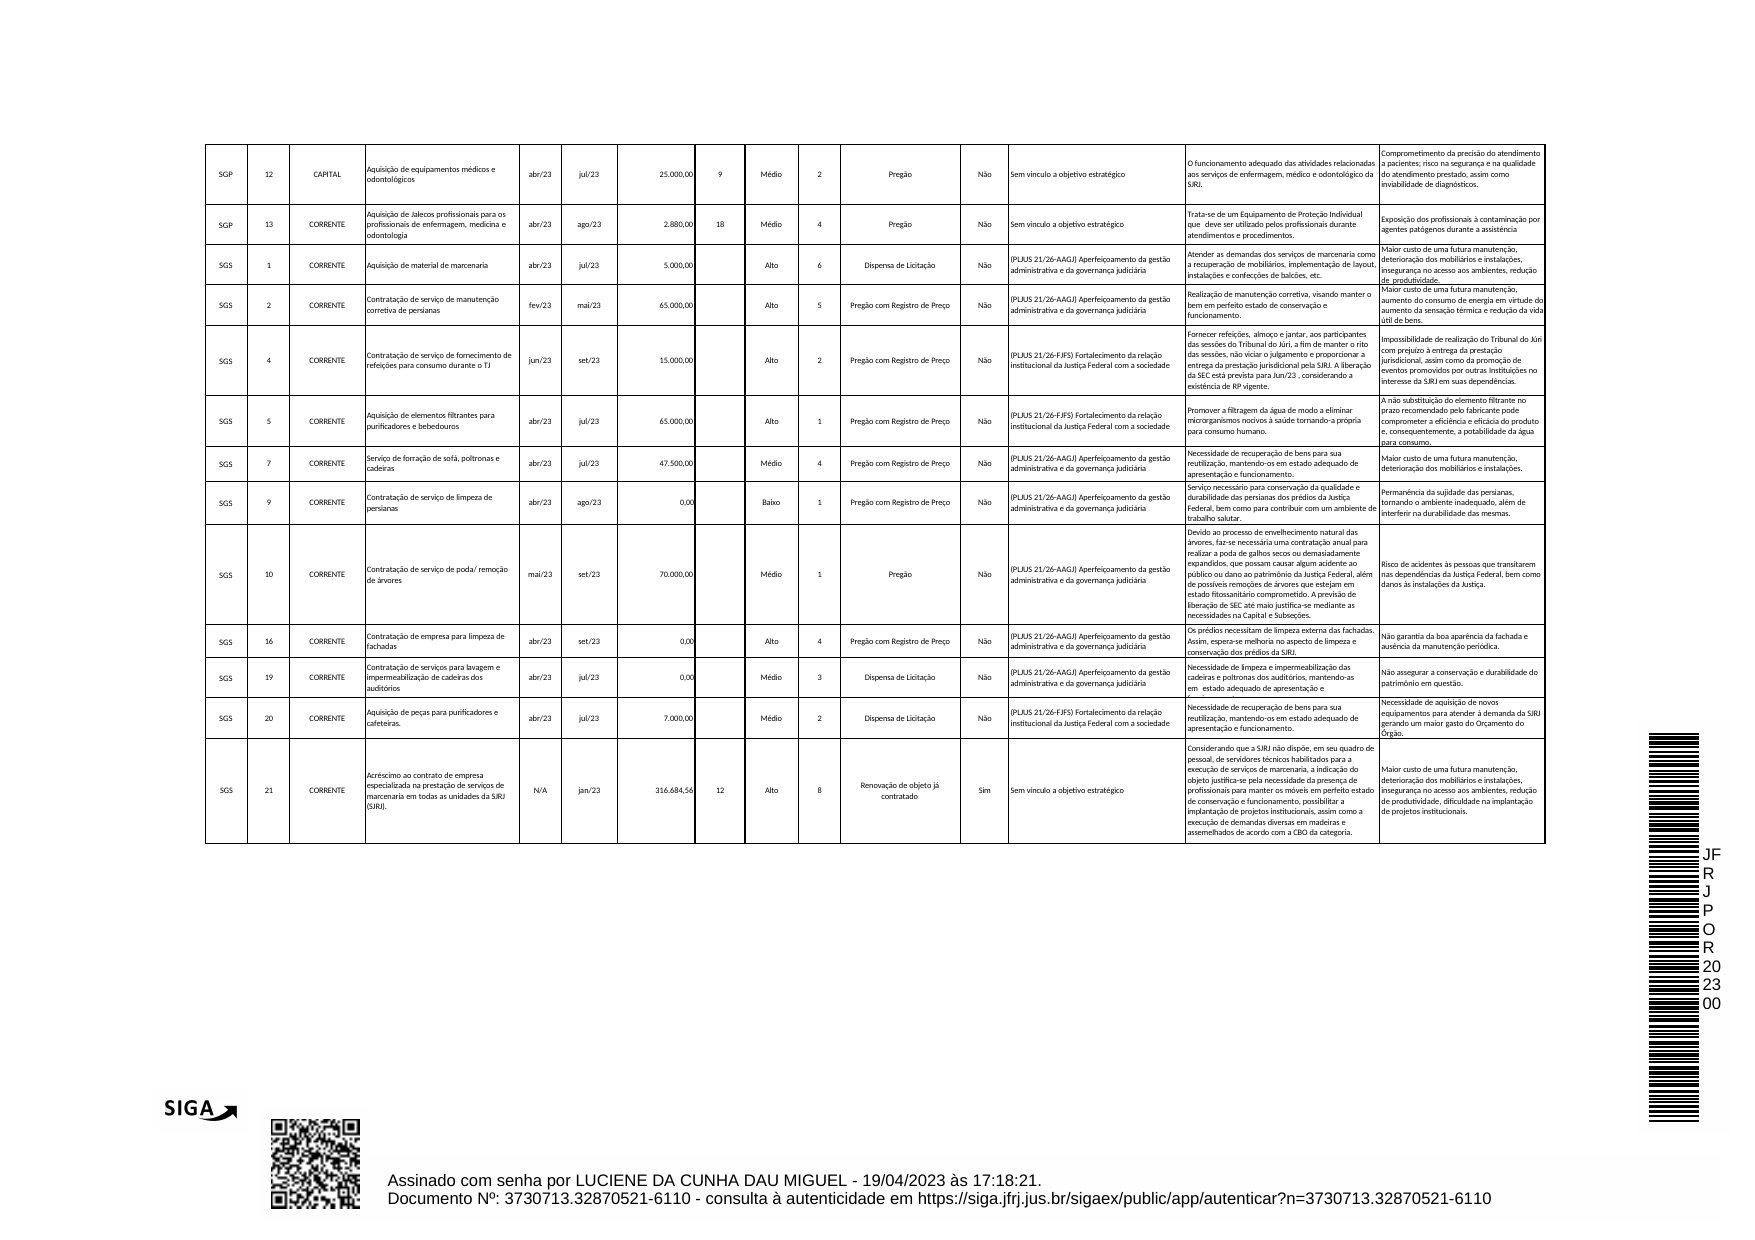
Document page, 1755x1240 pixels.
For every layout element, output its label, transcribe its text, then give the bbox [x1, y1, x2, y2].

table_cell 4 [799, 447, 840, 481]
table_cell 6 [799, 245, 840, 284]
table_cell CORRENTE [290, 205, 365, 244]
table_cell jul/23 [562, 245, 617, 284]
table_cell Serviço necessário para conservação da qualidade e durabilidade das persianas dos prédios da Justiça Federal, bem como para contribuir com um ambiente de trabalho salutar. [1186, 482, 1379, 524]
table_cell Renovação de objeto já contratado [841, 739, 960, 843]
table_cell Pregão com Registro de Preço [841, 396, 960, 446]
table_cell Pregão com Registro de Preço [841, 326, 960, 395]
table_cell (PLJUS 21/26-AAGJ) Aperfeiçoamento da gestão administrativa e da governança judiciária [1009, 285, 1185, 324]
table_header jul/23 [562, 145, 617, 204]
table_cell jul/23 [562, 698, 617, 737]
table_cell SGS [206, 245, 247, 284]
table_cell (PLJUS 21/26-FJFS) Fortalecimento da relação institucional da Justiça Federal com a sociedade [1009, 698, 1185, 737]
table_cell Médio [746, 205, 798, 244]
table_cell 10 [248, 525, 289, 624]
table_cell Sim [961, 739, 1008, 843]
table_cell set/23 [562, 525, 617, 624]
table_cell SGS [206, 482, 247, 524]
table_header Não [961, 145, 1008, 204]
table_cell Devido ao processo de envelhecimento natural das árvores, faz-se necessária uma contratação anual para realizar a poda de galhos secos ou demasiadamente expandidos, que possam causar algum acidente ao público ou dano ao patrimônio da Justiça Federal, além de possíveis remoções de árvores que estejam em estado fitossanitário comprometido. A previsão de liberação de SEC até maio justifica-se mediante as necessidades na Capital e Subseções. [1186, 525, 1379, 624]
table_cell 15.000,00 [618, 326, 694, 395]
table_cell Maior custo de uma futura manutenção, deterioração dos mobiliários e instalações. [1380, 447, 1544, 481]
table_cell [696, 625, 744, 657]
table_cell 1 [248, 245, 289, 284]
table_cell abr/23 [520, 658, 561, 697]
table_cell 5.000,00 [618, 245, 694, 284]
table_cell 8 [799, 739, 840, 843]
table_cell SGS [206, 396, 247, 446]
table_header CAPITAL [290, 145, 365, 204]
table_cell Não [961, 245, 1008, 284]
table_cell CORRENTE [290, 396, 365, 446]
table_cell 3 [799, 658, 840, 697]
table_header Aquisição de equipamentos médicos e odontológicos [366, 145, 519, 204]
table_cell CORRENTE [290, 285, 365, 324]
table_cell CORRENTE [290, 525, 365, 624]
table_cell Dispensa de Licitação [841, 698, 960, 737]
table_cell (PLJUS 21/26-AAGJ) Aperfeiçoamento da gestão administrativa e da governança judiciária [1009, 658, 1185, 697]
table_cell 5 [248, 396, 289, 446]
table_cell SGS [206, 658, 247, 697]
table_cell 0,00 [618, 625, 694, 657]
table_cell SGS [206, 625, 247, 657]
table_cell Alto [746, 245, 798, 284]
table_cell Médio [746, 658, 798, 697]
text JFRJPOR202300094 [1702, 846, 1721, 1009]
table_cell N/A [520, 739, 561, 843]
table_cell SGS [206, 285, 247, 324]
table_cell set/23 [562, 326, 617, 395]
table_cell Não [961, 285, 1008, 324]
table_cell 18 [696, 205, 744, 244]
table_cell SGP [206, 205, 247, 244]
table_cell Pregão com Registro de Preço [841, 482, 960, 524]
table_cell CORRENTE [290, 698, 365, 737]
table_cell Acréscimo ao contrato de empresa especializada na prestação de serviços de marcenaria em todas as unidades da SJRJ (SJRJ). [366, 739, 519, 843]
table_cell 13 [248, 205, 289, 244]
table_cell 1 [799, 396, 840, 446]
table_cell Pregão [841, 205, 960, 244]
table_cell CORRENTE [290, 482, 365, 524]
table_cell Maior custo de uma futura manutenção, deterioração dos mobiliários e instalações, insegurança no acesso aos ambientes, redução de produtividade, dificuldade na implantação de projetos institucionais. [1380, 739, 1544, 843]
table_cell 0,00 [618, 482, 694, 524]
table_cell [696, 447, 744, 481]
table_cell Dispensa de Licitação [841, 658, 960, 697]
table_cell Não [961, 396, 1008, 446]
table_cell [696, 396, 744, 446]
table_cell 1 [799, 482, 840, 524]
table_cell 4 [799, 625, 840, 657]
table_cell Serviço de forração de sofá, poltronas e cadeiras [366, 447, 519, 481]
table_cell 47.500,00 [618, 447, 694, 481]
table_cell Não assegurar a conservação e durabilidade do patrimônio em questão. [1380, 658, 1544, 697]
table_cell SGS [206, 326, 247, 395]
table_cell Necessidade de limpeza e impermeabilização das cadeiras e poltronas dos auditórios, mantendo-as em estado adequado de apresentação e funcionamento. [1186, 658, 1379, 697]
table_cell 1 [799, 525, 840, 624]
table_cell Maior custo de uma futura manutenção, deterioração dos mobiliários e instalações, insegurança no acesso aos ambientes, redução de produtividade. [1380, 245, 1544, 284]
table_cell Médio [746, 698, 798, 737]
table_cell 65.000,00 [618, 396, 694, 446]
table_cell 4 [799, 205, 840, 244]
table_header Sem vinculo a objetivo estratégico [1009, 145, 1185, 204]
table_cell Médio [746, 525, 798, 624]
table_cell Aquisição de material de marcenaria [366, 245, 519, 284]
table_cell Sem vinculo a objetivo estratégico [1009, 205, 1185, 244]
table_cell Não [961, 447, 1008, 481]
table_cell CORRENTE [290, 625, 365, 657]
table_cell jan/23 [562, 739, 617, 843]
table_cell Não [961, 205, 1008, 244]
table_cell Contratação de serviços para lavagem e impermeabilização de cadeiras dos auditórios [366, 658, 519, 697]
table_cell Permanência da sujidade das persianas, tornando o ambiente inadequado, além de interferir na durabilidade das mesmas. [1380, 482, 1544, 524]
table_cell Alto [746, 396, 798, 446]
table_cell mai/23 [562, 285, 617, 324]
table_cell fev/23 [520, 285, 561, 324]
table_cell abr/23 [520, 396, 561, 446]
table_cell Contratação de empresa para limpeza de fachadas [366, 625, 519, 657]
table_header SGP [206, 145, 247, 204]
table_cell Não [961, 625, 1008, 657]
table_cell Necessidade de aquisição de novos equipamentos para atender à demanda da SJRJ gerando um maior gasto do Orçamento do Órgão. [1380, 698, 1544, 737]
table_cell abr/23 [520, 447, 561, 481]
table_cell 19 [248, 658, 289, 697]
table_cell [696, 326, 744, 395]
table_cell Pregão [841, 525, 960, 624]
table_cell CORRENTE [290, 326, 365, 395]
table_header O funcionamento adequado das atividades relacionadas aos serviços de enfermagem, médico e odontológico da SJRJ. [1186, 145, 1379, 204]
table_cell 7 [248, 447, 289, 481]
table_cell 5 [799, 285, 840, 324]
table_cell 316.684,56 [618, 739, 694, 843]
table_cell jun/23 [520, 326, 561, 395]
table_cell abr/23 [520, 625, 561, 657]
table_cell Dispensa de Licitação [841, 245, 960, 284]
table_cell Necessidade de recuperação de bens para sua reutilização, mantendo-os em estado adequado de apresentação e funcionamento. [1186, 447, 1379, 481]
table_header Médio [746, 145, 798, 204]
table_cell 7.000,00 [618, 698, 694, 737]
table_cell (PLJUS 21/26-AAGJ) Aperfeiçoamento da gestão administrativa e da governança judiciária [1009, 245, 1185, 284]
table_cell Maior custo de uma futura manutenção, aumento do consumo de energia em virtude do aumento da sensação térmica e redução da vida útil de bens. [1380, 285, 1544, 324]
table_cell Risco de acidentes às pessoas que transitarem nas dependências da Justiça Federal, bem como danos às instalações da Justiça. [1380, 525, 1544, 624]
table_cell jul/23 [562, 447, 617, 481]
table_cell Sem vínculo a objetivo estratégico [1009, 739, 1185, 843]
table_cell 2 [799, 326, 840, 395]
table_cell SGS [206, 447, 247, 481]
table_cell Realização de manutenção corretiva, visando manter o bem em perfeito estado de conservação e funcionamento. [1186, 285, 1379, 324]
table_cell (PLJUS 21/26-FJFS) Fortalecimento da relação institucional da Justiça Federal com a sociedade [1009, 396, 1185, 446]
table_cell Impossibilidade de realização do Tribunal do Júri com prejuízo à entrega da prestação jurisdicional, assim como da promoção de eventos promovidos por outras Instituições no interesse da SJRJ em suas dependências. [1380, 326, 1544, 395]
table_cell Exposição dos profissionais à contaminação por agentes patógenos durante a assistência [1380, 205, 1544, 244]
table_cell Baixo [746, 482, 798, 524]
table_cell Não [961, 482, 1008, 524]
table_header abr/23 [520, 145, 561, 204]
table_cell CORRENTE [290, 245, 365, 284]
table_cell [696, 245, 744, 284]
table_cell (PLJUS 21/26-FJFS) Fortalecimento da relação institucional da Justiça Federal com a sociedade [1009, 326, 1185, 395]
table_cell Não [961, 698, 1008, 737]
table_cell CORRENTE [290, 658, 365, 697]
table_cell Promover a filtragem da água de modo a eliminar microrganismos nocivos à saúde tornando-a própria para consumo humano. [1186, 396, 1379, 446]
table_header 2 [799, 145, 840, 204]
table_header 9 [696, 145, 744, 204]
table_cell Contratação de serviço de fornecimento de refeições para consumo durante o TJ [366, 326, 519, 395]
table_cell 16 [248, 625, 289, 657]
table_cell abr/23 [520, 698, 561, 737]
table_cell Atender as demandas dos serviços de marcenaria como a recuperação de mobiliários, implementação de layout, instalações e confecções de balcões, etc. [1186, 245, 1379, 284]
table_cell Contratação de serviço de limpeza de persianas [366, 482, 519, 524]
table_cell set/23 [562, 625, 617, 657]
table_cell SGS [206, 525, 247, 624]
table_cell Pregão com Registro de Preço [841, 285, 960, 324]
table_cell [696, 698, 744, 737]
table_cell CORRENTE [290, 447, 365, 481]
table_cell 70.000,00 [618, 525, 694, 624]
table_cell Alto [746, 326, 798, 395]
table_cell A não substituição do elemento filtrante no prazo recomendado pelo fabricante pode comprometer a eficiência e eficácia do produto e, consequentemente, a potabilidade da água para consumo. [1380, 396, 1544, 446]
table_header 12 [248, 145, 289, 204]
table_header 25.000,00 [618, 145, 694, 204]
table_cell 21 [248, 739, 289, 843]
table_cell 4 [248, 326, 289, 395]
table_cell ago/23 [562, 482, 617, 524]
table_cell 9 [248, 482, 289, 524]
table_cell Alto [746, 285, 798, 324]
table_cell 65.000,00 [618, 285, 694, 324]
table_cell Alto [746, 739, 798, 843]
table_cell Alto [746, 625, 798, 657]
table_cell [696, 658, 744, 697]
table_cell 2.880,00 [618, 205, 694, 244]
table_cell Aquisição de Jalecos profissionais para os profissionais de enfermagem, medicina e odontologia [366, 205, 519, 244]
table_cell Aquisição de peças para purificadores e cafeteiras. [366, 698, 519, 737]
table_cell abr/23 [520, 482, 561, 524]
table_cell Médio [746, 447, 798, 481]
table_cell [696, 482, 744, 524]
table_cell Não [961, 658, 1008, 697]
table_cell Considerando que a SJRJ não dispõe, em seu quadro de pessoal, de servidores técnicos habilitados para a execução de serviços de marcenaria, a indicação do objeto justifica-se pela necessidade da presença de profissionais para manter os móveis em perfeito estado de conservação e funcionamento, possibilitar a implantação de projetos institucionais, assim como a execução de demandas diversas em madeiras e assemelhados de acordo com a CBO da categoria. [1186, 739, 1379, 843]
table_cell abr/23 [520, 245, 561, 284]
table_header Pregão [841, 145, 960, 204]
table_cell Fornecer refeições, almoço e jantar, aos participantes das sessões do Tribunal do Júri, a fim de manter o rito das sessões, não viciar o julgamento e proporcionar a entrega da prestação jurisdicional pela SJRJ. A liberação da SEC está prevista para Jun/23 , considerando a existência de RP vigente. [1186, 326, 1379, 395]
table_cell Não [961, 326, 1008, 395]
table_cell 12 [696, 739, 744, 843]
table_cell (PLJUS 21/26-AAGJ) Aperfeiçoamento da gestão administrativa e da governança judiciária [1009, 625, 1185, 657]
table_cell [696, 525, 744, 624]
table_cell CORRENTE [290, 739, 365, 843]
table_cell (PLJUS 21/26-AAGJ) Aperfeiçoamento da gestão administrativa e da governança judiciária [1009, 525, 1185, 624]
table_cell Não garantia da boa aparência da fachada e ausência da manutenção periódica. [1380, 625, 1544, 657]
table_cell Contratação de serviço de manutenção corretiva de persianas [366, 285, 519, 324]
table_cell 2 [799, 698, 840, 737]
table_cell Pregão com Registro de Preço [841, 625, 960, 657]
table_cell SGS [206, 739, 247, 843]
table_cell Trata-se de um Equipamento de Proteção Individual que deve ser utilizado pelos profissionais durante atendimentos e procedimentos. [1186, 205, 1379, 244]
table_cell jul/23 [562, 396, 617, 446]
table_header Comprometimento da precisão do atendimento a pacientes; risco na segurança e na qualidade do atendimento prestado, assim como inviabilidade de diagnósticos. [1380, 145, 1544, 204]
table_cell 0,00 [618, 658, 694, 697]
table_cell 2 [248, 285, 289, 324]
table_cell Não [961, 525, 1008, 624]
table_cell mai/23 [520, 525, 561, 624]
table_cell abr/23 [520, 205, 561, 244]
table_cell Pregão com Registro de Preço [841, 447, 960, 481]
table_cell 20 [248, 698, 289, 737]
table_cell Necessidade de recuperação de bens para sua reutilização, mantendo-os em estado adequado de apresentação e funcionamento. [1186, 698, 1379, 737]
table_cell ago/23 [562, 205, 617, 244]
table_cell SGS [206, 698, 247, 737]
table_cell [696, 285, 744, 324]
table_cell (PLJUS 21/26-AAGJ) Aperfeiçoamento da gestão administrativa e da governança judiciária [1009, 482, 1185, 524]
table_cell Os prédios necessitam de limpeza externa das fachadas. Assim, espera-se melhoria no aspecto de limpeza e conservação dos prédios da SJRJ. [1186, 625, 1379, 657]
table_cell (PLJUS 21/26-AAGJ) Aperfeiçoamento da gestão administrativa e da governança judiciária [1009, 447, 1185, 481]
table_cell jul/23 [562, 658, 617, 697]
table_cell Aquisição de elementos filtrantes para purificadores e bebedouros [366, 396, 519, 446]
table_cell Contratação de serviço de poda/ remoção de árvores [366, 525, 519, 624]
